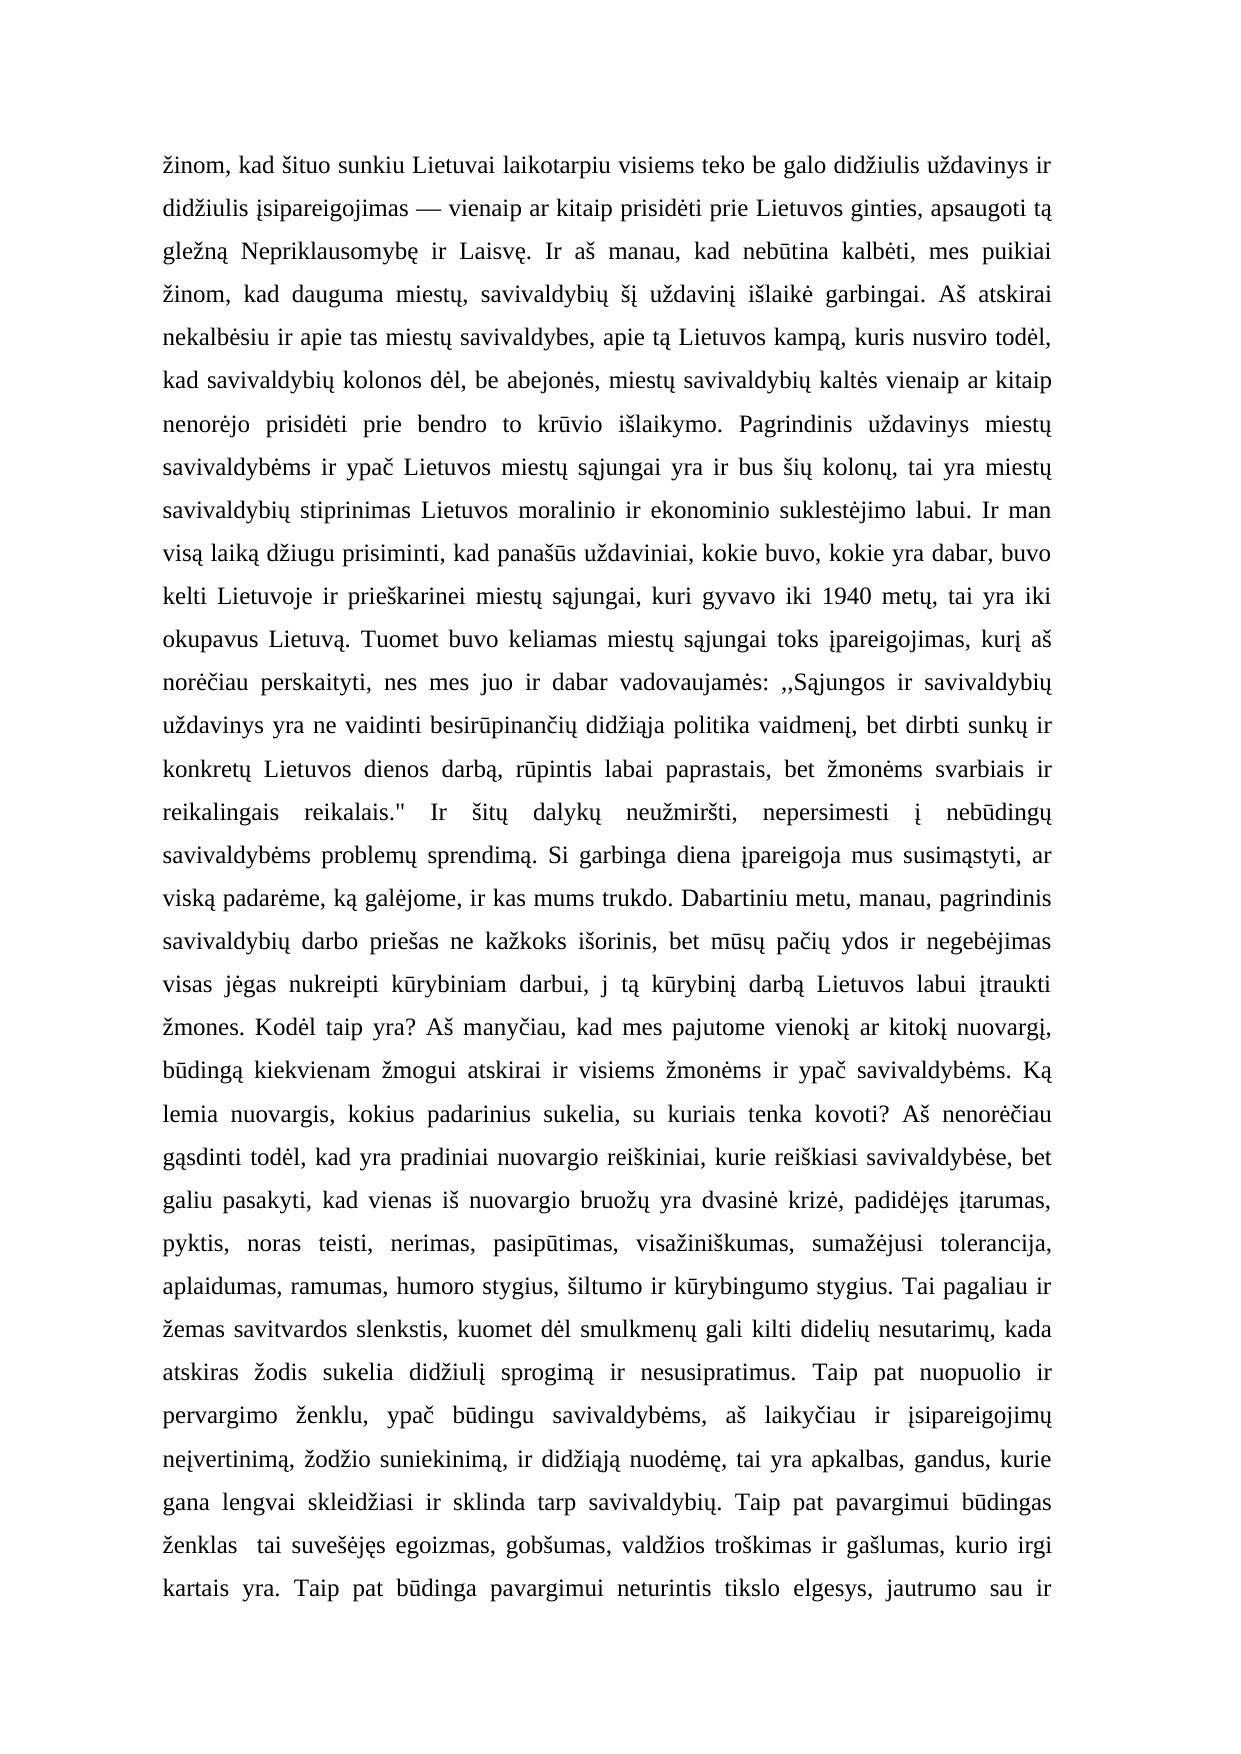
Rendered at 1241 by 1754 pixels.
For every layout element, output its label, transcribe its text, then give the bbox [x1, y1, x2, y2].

text žinom, kad šituo sunkiu Lietuvai laikotarpiu visiems teko be galo didžiulis uždavinys ir didžiulis įsipareigojimas — vienaip ar kitaip prisidėti prie Lietuvos ginties, apsaugoti tą gležną Nepriklausomybę ir Laisvę. Ir aš manau, kad nebūtina kalbėti, mes puikiai žinom, kad dauguma miestų, savivaldybių šį uždavinį išlaikė garbingai. Aš atskirai nekalbėsiu ir apie tas miestų savivaldybes, apie tą Lietuvos kampą, kuris nusviro todėl, kad savivaldybių kolonos dėl, be abejonės, miestų savivaldybių kaltės vienaip ar kitaip nenorėjo prisidėti prie bendro to krūvio išlaikymo. Pagrindinis uždavinys miestų savivaldybėms ir ypač Lietuvos miestų sąjungai yra ir bus šių kolonų, tai yra miestų savivaldybių stiprinimas Lietuvos moralinio ir ekonominio suklestėjimo labui. Ir man visą laiką džiugu prisiminti, kad panašūs uždaviniai, kokie buvo, kokie yra dabar, buvo kelti Lietuvoje ir prieškarinei miestų sąjungai, kuri gyvavo iki 1940 metų, tai yra iki okupavus Lietuvą. Tuomet buvo keliamas miestų sąjungai toks įpareigojimas, kurį aš norėčiau perskaityti, nes mes juo ir dabar vadovaujamės: ,,Sąjungos ir savivaldybių uždavinys yra ne vaidinti besirūpinančių didžiąja politika vaidmenį, bet dirbti sunkų ir konkretų Lietuvos dienos darbą, rūpintis labai paprastais, bet žmonėms svarbiais ir reikalingais reikalais." Ir šitų dalykų neužmiršti, nepersimesti į nebūdingų savivaldybėms problemų sprendimą. Si garbinga diena įpareigoja mus susimąstyti, ar viską padarėme, ką galėjome, ir kas mums trukdo. Dabartiniu metu, manau, pagrindinis savivaldybių darbo priešas ne kažkoks išorinis, bet mūsų pačių ydos ir negebėjimas visas jėgas nukreipti kūrybiniam darbui, j tą kūrybinį darbą Lietuvos labui įtraukti žmones. Kodėl taip yra? Aš manyčiau, kad mes pajutome vienokį ar kitokį nuovargį, būdingą kiekvienam žmogui atskirai ir visiems žmonėms ir ypač savivaldybėms. Ką lemia nuovargis, kokius padarinius sukelia, su kuriais tenka kovoti? Aš nenorėčiau gąsdinti todėl, kad yra pradiniai nuovargio reiškiniai, kurie reiškiasi savivaldybėse, bet galiu pasakyti, kad vienas iš nuovargio bruožų yra dvasinė krizė, padidėjęs įtarumas, pyktis, noras teisti, nerimas, pasipūtimas, visažiniškumas, sumažėjusi tolerancija, aplaidumas, ramumas, humoro stygius, šiltumo ir kūrybingumo stygius. Tai pagaliau ir žemas savitvardos slenkstis, kuomet dėl smulkmenų gali kilti didelių nesutarimų, kada atskiras žodis sukelia didžiulį sprogimą ir nesusipratimus. Taip pat nuopuolio ir pervargimo ženklu, ypač būdingu savivaldybėms, aš laikyčiau ir įsipareigojimų neįvertinimą, žodžio suniekinimą, ir didžiąją nuodėmę, tai yra apkalbas, gandus, kurie gana lengvai skleidžiasi ir sklinda tarp savivaldybių. Taip pat pavargimui būdingas ženklas tai suvešėjęs egoizmas, gobšumas, valdžios troškimas ir gašlumas, kurio irgi kartais yra. Taip pat būdinga pavargimui neturintis tikslo elgesys, jautrumo sau ir [162, 150, 1053, 1602]
